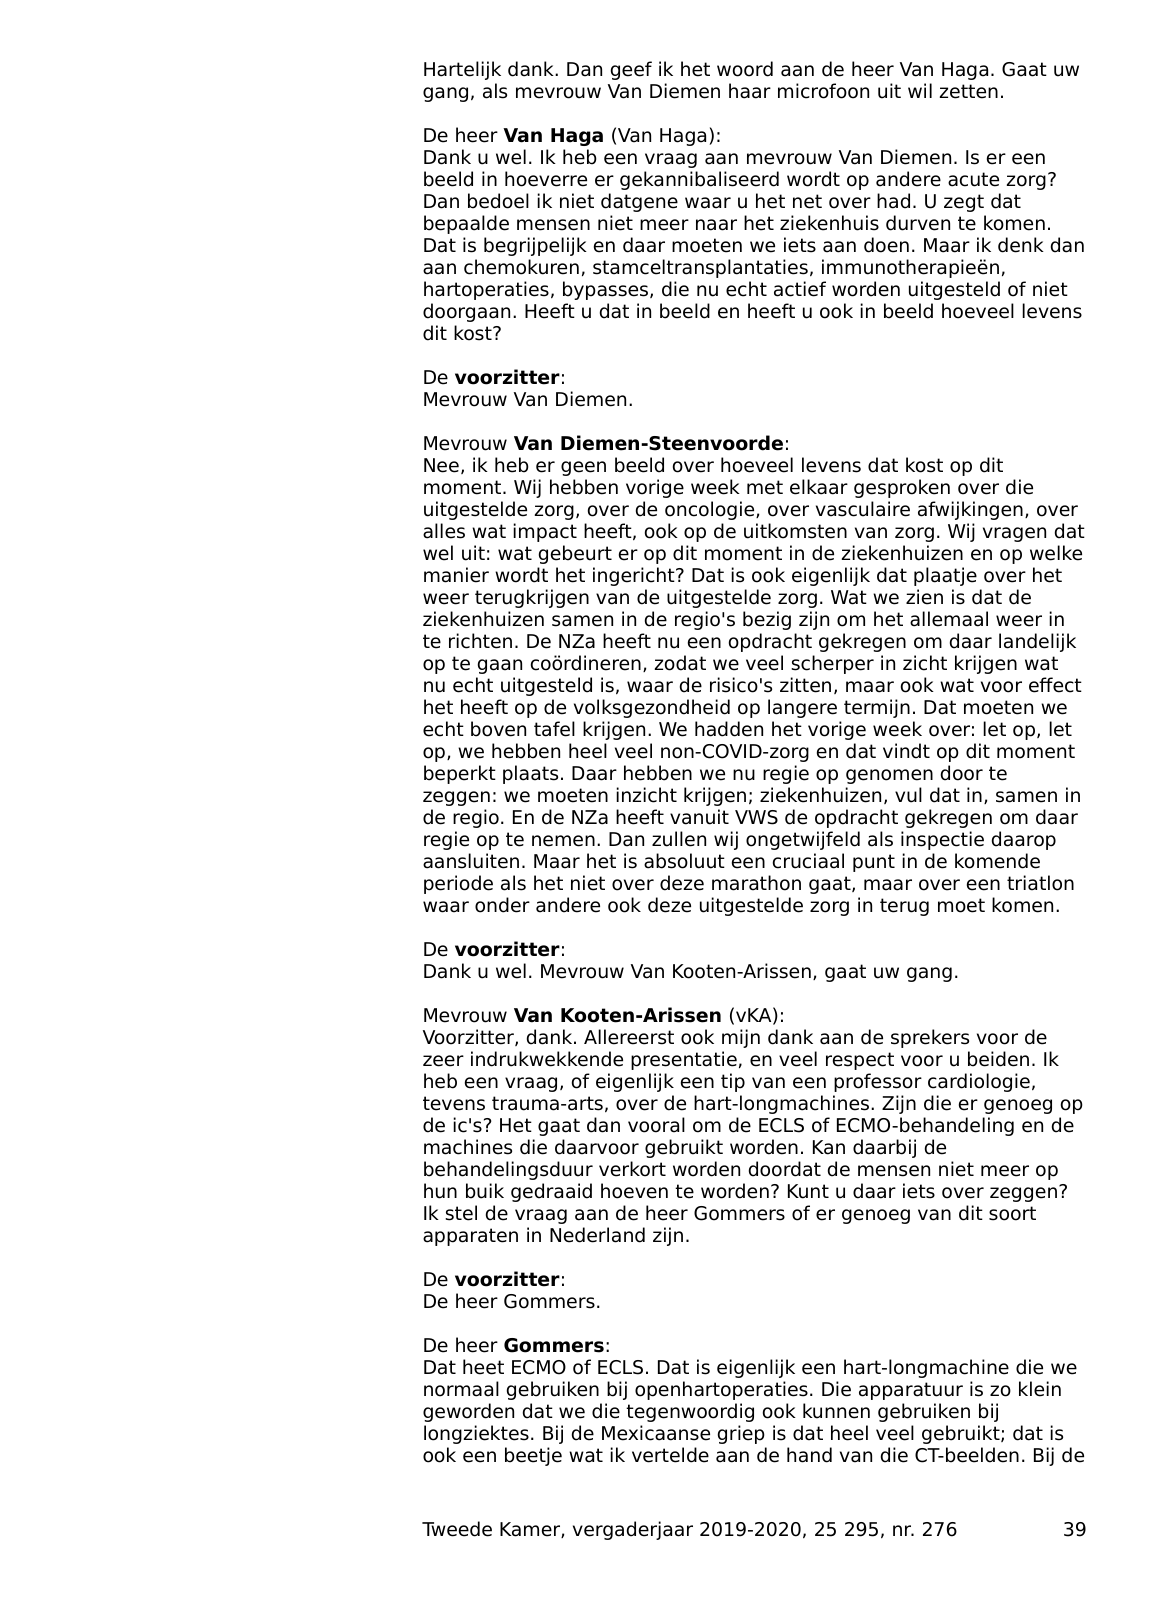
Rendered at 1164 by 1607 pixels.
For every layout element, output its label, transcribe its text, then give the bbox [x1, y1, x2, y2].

text Mevrouw Van Diemen. [422, 389, 1087, 411]
text De heer Gommers. [422, 1291, 1087, 1313]
text De heer Van Haga (Van Haga): [422, 125, 1087, 147]
text Mevrouw Van Kooten-Arissen (vKA): [422, 1005, 1087, 1027]
text Voorzitter, dank. Allereerst ook mijn dank aan de sprekers voor de zeer indrukwekkende presentatie, en veel respect voor u beiden. Ik heb een vraag, of eigenlijk een tip van een professor cardiologie, tevens trauma-arts, over de hart-longmachines. Zijn die er genoeg op de ic's? Het gaat dan vooral om de ECLS of ECMO-behandeling en de machines die daarvoor gebruikt worden. Kan daarbij de behandelingsduur verkort worden doordat de mensen niet meer op hun buik gedraaid hoeven te worden? Kunt u daar iets over zeggen? Ik stel de vraag aan de heer Gommers of er genoeg van dit soort apparaten in Nederland zijn. [422, 1027, 1087, 1247]
text De voorzitter: [422, 939, 1087, 961]
text Dank u wel. Ik heb een vraag aan mevrouw Van Diemen. Is er een beeld in hoeverre er gekannibaliseerd wordt op andere acute zorg? Dan bedoel ik niet datgene waar u het net over had. U zegt dat bepaalde mensen niet meer naar het ziekenhuis durven te komen. Dat is begrijpelijk en daar moeten we iets aan doen. Maar ik denk dan aan chemokuren, stamceltransplantaties, immunotherapieën, hartoperaties, bypasses, die nu echt actief worden uitgesteld of niet doorgaan. Heeft u dat in beeld en heeft u ook in beeld hoeveel levens dit kost? [422, 147, 1087, 345]
text Mevrouw Van Diemen-Steenvoorde: [422, 433, 1087, 455]
text De voorzitter: [422, 1269, 1087, 1291]
text De voorzitter: [422, 367, 1087, 389]
text Nee, ik heb er geen beeld over hoeveel levens dat kost op dit moment. Wij hebben vorige week met elkaar gesproken over die uitgestelde zorg, over de oncologie, over vasculaire afwijkingen, over alles wat impact heeft, ook op de uitkomsten van zorg. Wij vragen dat wel uit: wat gebeurt er op dit moment in de ziekenhuizen en op welke manier wordt het ingericht? Dat is ook eigenlijk dat plaatje over het weer terugkrijgen van de uitgestelde zorg. Wat we zien is dat de ziekenhuizen samen in de regio's bezig zijn om het allemaal weer in te richten. De NZa heeft nu een opdracht gekregen om daar landelijk op te gaan coördineren, zodat we veel scherper in zicht krijgen wat nu echt uitgesteld is, waar de risico's zitten, maar ook wat voor effect het heeft op de volksgezondheid op langere termijn. Dat moeten we echt boven tafel krijgen. We hadden het vorige week over: let op, let op, we hebben heel veel non-COVID-zorg en dat vindt op dit moment beperkt plaats. Daar hebben we nu regie op genomen door te zeggen: we moeten inzicht krijgen; ziekenhuizen, vul dat in, samen in de regio. En de NZa heeft vanuit VWS de opdracht gekregen om daar regie op te nemen. Dan zullen wij ongetwijfeld als inspectie daarop aansluiten. Maar het is absoluut een cruciaal punt in de komende periode als het niet over deze marathon gaat, maar over een triatlon waar onder andere ook deze uitgestelde zorg in terug moet komen. [422, 455, 1087, 917]
text Dank u wel. Mevrouw Van Kooten-Arissen, gaat uw gang. [422, 961, 1087, 983]
text Dat heet ECMO of ECLS. Dat is eigenlijk een hart-longmachine die we normaal gebruiken bij openhartoperaties. Die apparatuur is zo klein geworden dat we die tegenwoordig ook kunnen gebruiken bij longziektes. Bij de Mexicaanse griep is dat heel veel gebruikt; dat is ook een beetje wat ik vertelde aan de hand van die CT-beelden. Bij de [422, 1357, 1087, 1467]
text De heer Gommers: [422, 1335, 1087, 1357]
text Hartelijk dank. Dan geef ik het woord aan de heer Van Haga. Gaat uw gang, als mevrouw Van Diemen haar microfoon uit wil zetten. [422, 59, 1087, 103]
